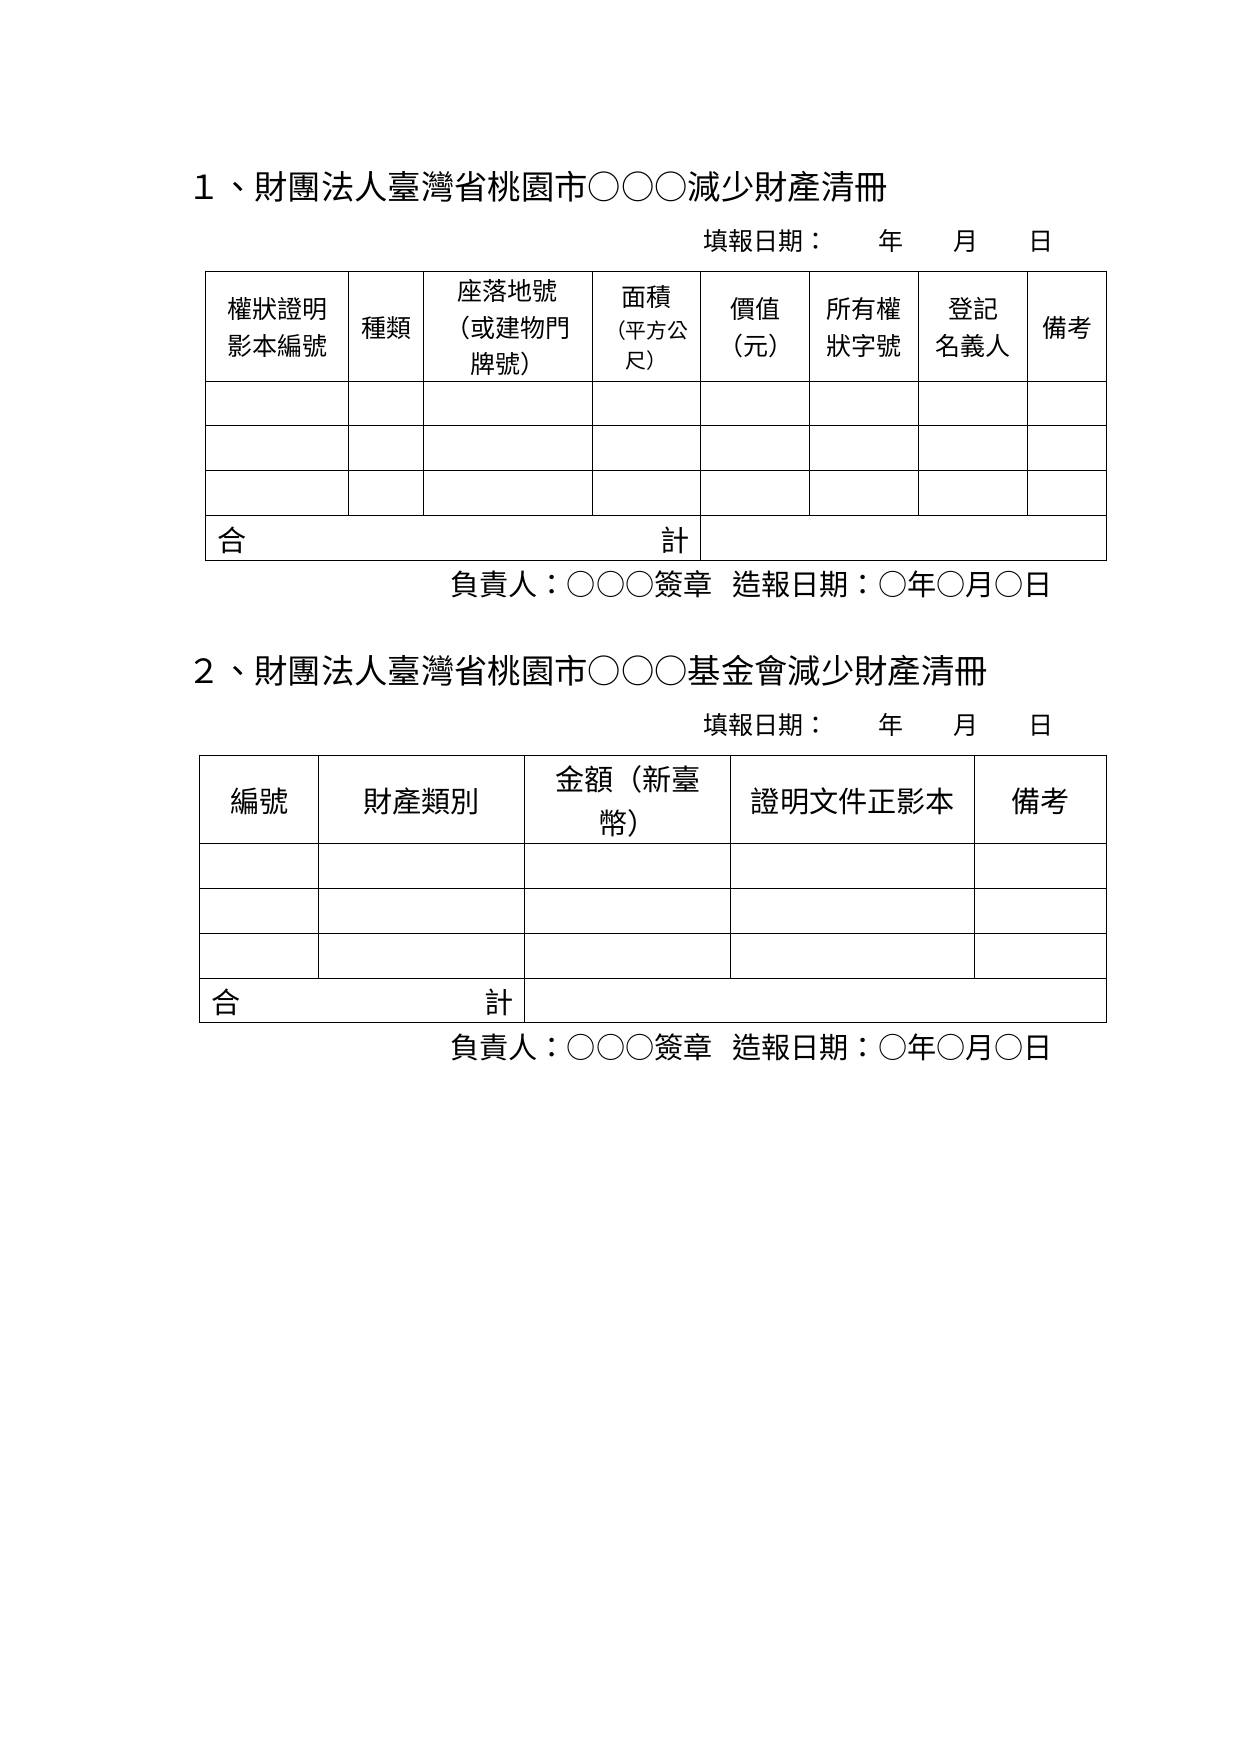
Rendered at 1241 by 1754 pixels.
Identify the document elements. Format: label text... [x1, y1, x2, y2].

text ２、財團法人臺灣省桃園市○○○基金會減少財產清冊 [187, 648, 1053, 692]
table_cell [975, 934, 1106, 977]
table_cell [424, 471, 592, 515]
table_cell [593, 426, 700, 470]
table_header 所有權狀字號 [810, 272, 918, 381]
table_cell [525, 889, 730, 933]
table_cell [919, 382, 1027, 425]
table_cell [200, 889, 318, 933]
table_cell [200, 844, 318, 888]
table_cell [525, 844, 730, 888]
table_header 證明文件正影本 [731, 756, 974, 843]
table_cell [319, 889, 524, 933]
table_cell [731, 934, 974, 977]
table_cell 合計 [200, 979, 524, 1022]
text 填報日期： 年 月 日 [187, 221, 1053, 258]
table_cell [349, 471, 423, 515]
table_cell [810, 382, 918, 425]
table_header 座落地號（或建物門牌號） [424, 272, 592, 381]
table_header 面積（平方公尺） [593, 272, 700, 381]
table_cell [200, 934, 318, 977]
table_cell [1028, 471, 1106, 515]
table_cell [525, 934, 730, 977]
table_header 權狀證明影本編號 [206, 272, 348, 381]
table_cell [731, 889, 974, 933]
table_cell [593, 471, 700, 515]
table_cell [919, 471, 1027, 515]
table_cell [701, 426, 809, 470]
text 負責人：○○○簽章 造報日期：○年○月○日 [187, 1023, 1053, 1067]
table_cell [424, 382, 592, 425]
table_header 價值（元） [701, 272, 809, 381]
table_cell [206, 382, 348, 425]
table_cell [593, 382, 700, 425]
table_cell [919, 426, 1027, 470]
table_cell [810, 426, 918, 470]
table_header 種類 [349, 272, 423, 381]
table_cell [349, 426, 423, 470]
table_cell [319, 934, 524, 977]
text １、財團法人臺灣省桃園市○○○減少財產清冊 [187, 164, 1053, 208]
table_header 備考 [1028, 272, 1106, 381]
table_header 財產類別 [319, 756, 524, 843]
table_cell [206, 426, 348, 470]
table_cell [525, 979, 1106, 1022]
table_header 編號 [200, 756, 318, 843]
text 負責人：○○○簽章 造報日期：○年○月○日 [187, 561, 1053, 604]
table_cell [731, 844, 974, 888]
table_cell [1028, 426, 1106, 470]
table_cell [1028, 382, 1106, 425]
table_cell [349, 382, 423, 425]
table_header 登記 名義人 [919, 272, 1027, 381]
table_header 備考 [975, 756, 1106, 843]
table_cell 合計 [206, 516, 700, 560]
table_cell [701, 471, 809, 515]
table_cell [701, 382, 809, 425]
table_cell [975, 889, 1106, 933]
table_cell [810, 471, 918, 515]
table_cell [424, 426, 592, 470]
table_cell [701, 516, 1106, 560]
text 填報日期： 年 月 日 [187, 704, 1053, 742]
table_cell [206, 471, 348, 515]
table_cell [975, 844, 1106, 888]
table_cell [319, 844, 524, 888]
table_header 金額（新臺幣） [525, 756, 730, 843]
